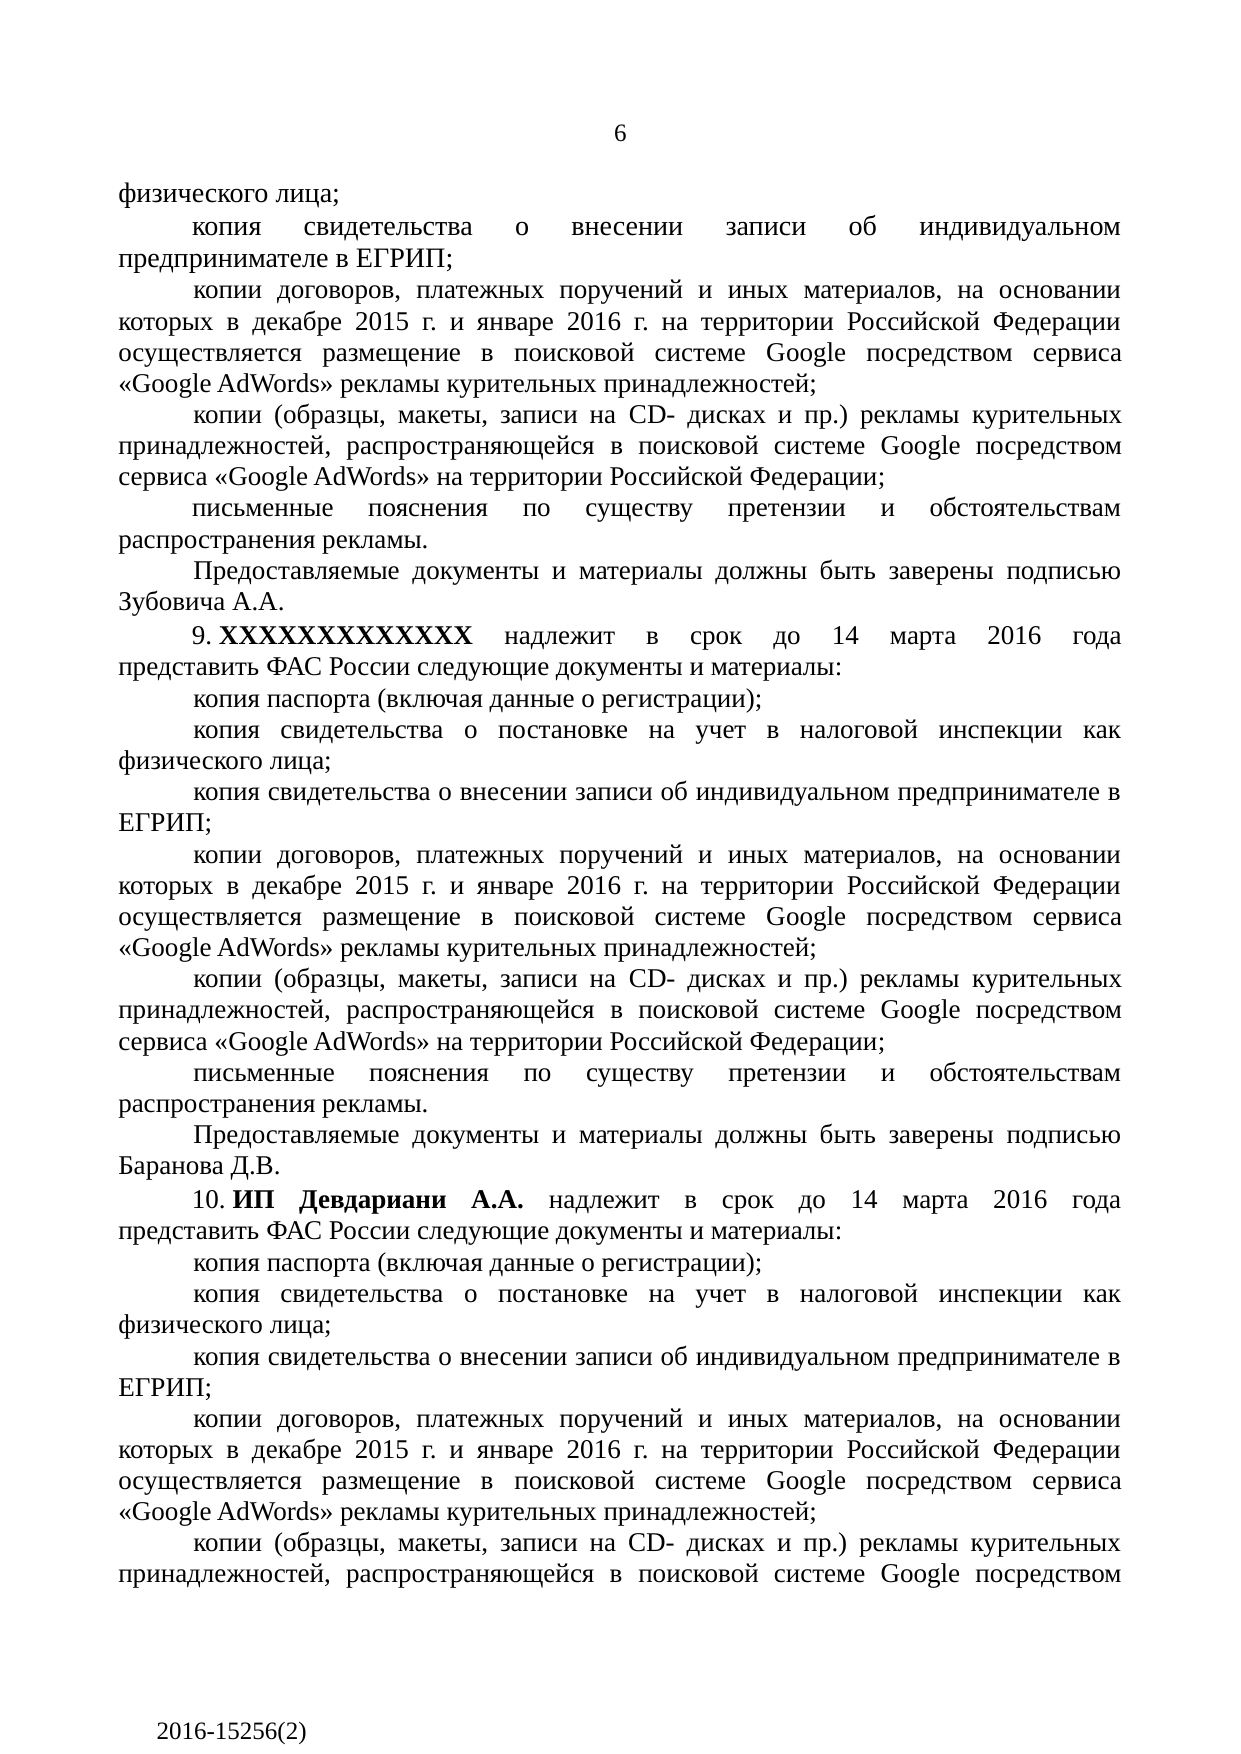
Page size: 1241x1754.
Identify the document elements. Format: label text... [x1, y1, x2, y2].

text копия паспорта (включая данные о регистрации); [118, 1246, 1122, 1277]
text 10. ИП Девдариани А.А. надлежит в срок до 14 марта 2016 года представить ФАС России следующие документы и материалы: [118, 1183, 1122, 1246]
text копии договоров, платежных поручений и иных материалов, на основании которых в декабре 2015 г. и январе 2016 г. на территории Российской Федерации осуществляется размещение в поисковой системе Google посредством сервиса «Google AdWords» рекламы курительных принадлежностей; [118, 273, 1122, 398]
text копии договоров, платежных поручений и иных материалов, на основании которых в декабре 2015 г. и январе 2016 г. на территории Российской Федерации осуществляется размещение в поисковой системе Google посредством сервиса «Google AdWords» рекламы курительных принадлежностей; [118, 1402, 1122, 1526]
text копия свидетельства о постановке на учет в налоговой инспекции как физического лица; [118, 713, 1122, 775]
text копия паспорта (включая данные о регистрации); [118, 682, 1122, 713]
text копия свидетельства о внесении записи об индивидуальном предпринимателе в ЕГРИП; [118, 209, 1122, 273]
text копия свидетельства о постановке на учет в налоговой инспекции как физического лица; [118, 1277, 1122, 1339]
text копия свидетельства о внесении записи об индивидуальном предпринимателе в ЕГРИП; [118, 1339, 1122, 1402]
text копия свидетельства о внесении записи об индивидуальном предпринимателе в ЕГРИП; [118, 775, 1122, 838]
text письменные пояснения по существу претензии и обстоятельствам распространения рекламы. [118, 1056, 1122, 1118]
text копии (образцы, макеты, записи на CD- дисках и пр.) рекламы курительных принадлежностей, распространяющейся в поисковой системе Google посредством [118, 1526, 1122, 1589]
text копии договоров, платежных поручений и иных материалов, на основании которых в декабре 2015 г. и январе 2016 г. на территории Российской Федерации осуществляется размещение в поисковой системе Google посредством сервиса «Google AdWords» рекламы курительных принадлежностей; [118, 838, 1122, 962]
text физического лица; [118, 176, 1122, 209]
text копии (образцы, макеты, записи на CD- дисках и пр.) рекламы курительных принадлежностей, распространяющейся в поисковой системе Google посредством сервиса «Google AdWords» на территории Российской Федерации; [118, 962, 1122, 1056]
text копии (образцы, макеты, записи на CD- дисках и пр.) рекламы курительных принадлежностей, распространяющейся в поисковой системе Google посредством сервиса «Google AdWords» на территории Российской Федерации; [118, 398, 1122, 492]
text 9. XXXXXXXXXXXXX надлежит в срок до 14 марта 2016 года представить ФАС России следующие документы и материалы: [118, 619, 1122, 681]
text Предоставляемые документы и материалы должны быть заверены подписью Зубовича А.А. [118, 554, 1122, 616]
text Предоставляемые документы и материалы должны быть заверены подписью Баранова Д.В. [118, 1118, 1122, 1180]
text письменные пояснения по существу претензии и обстоятельствам распространения рекламы. [118, 492, 1122, 554]
